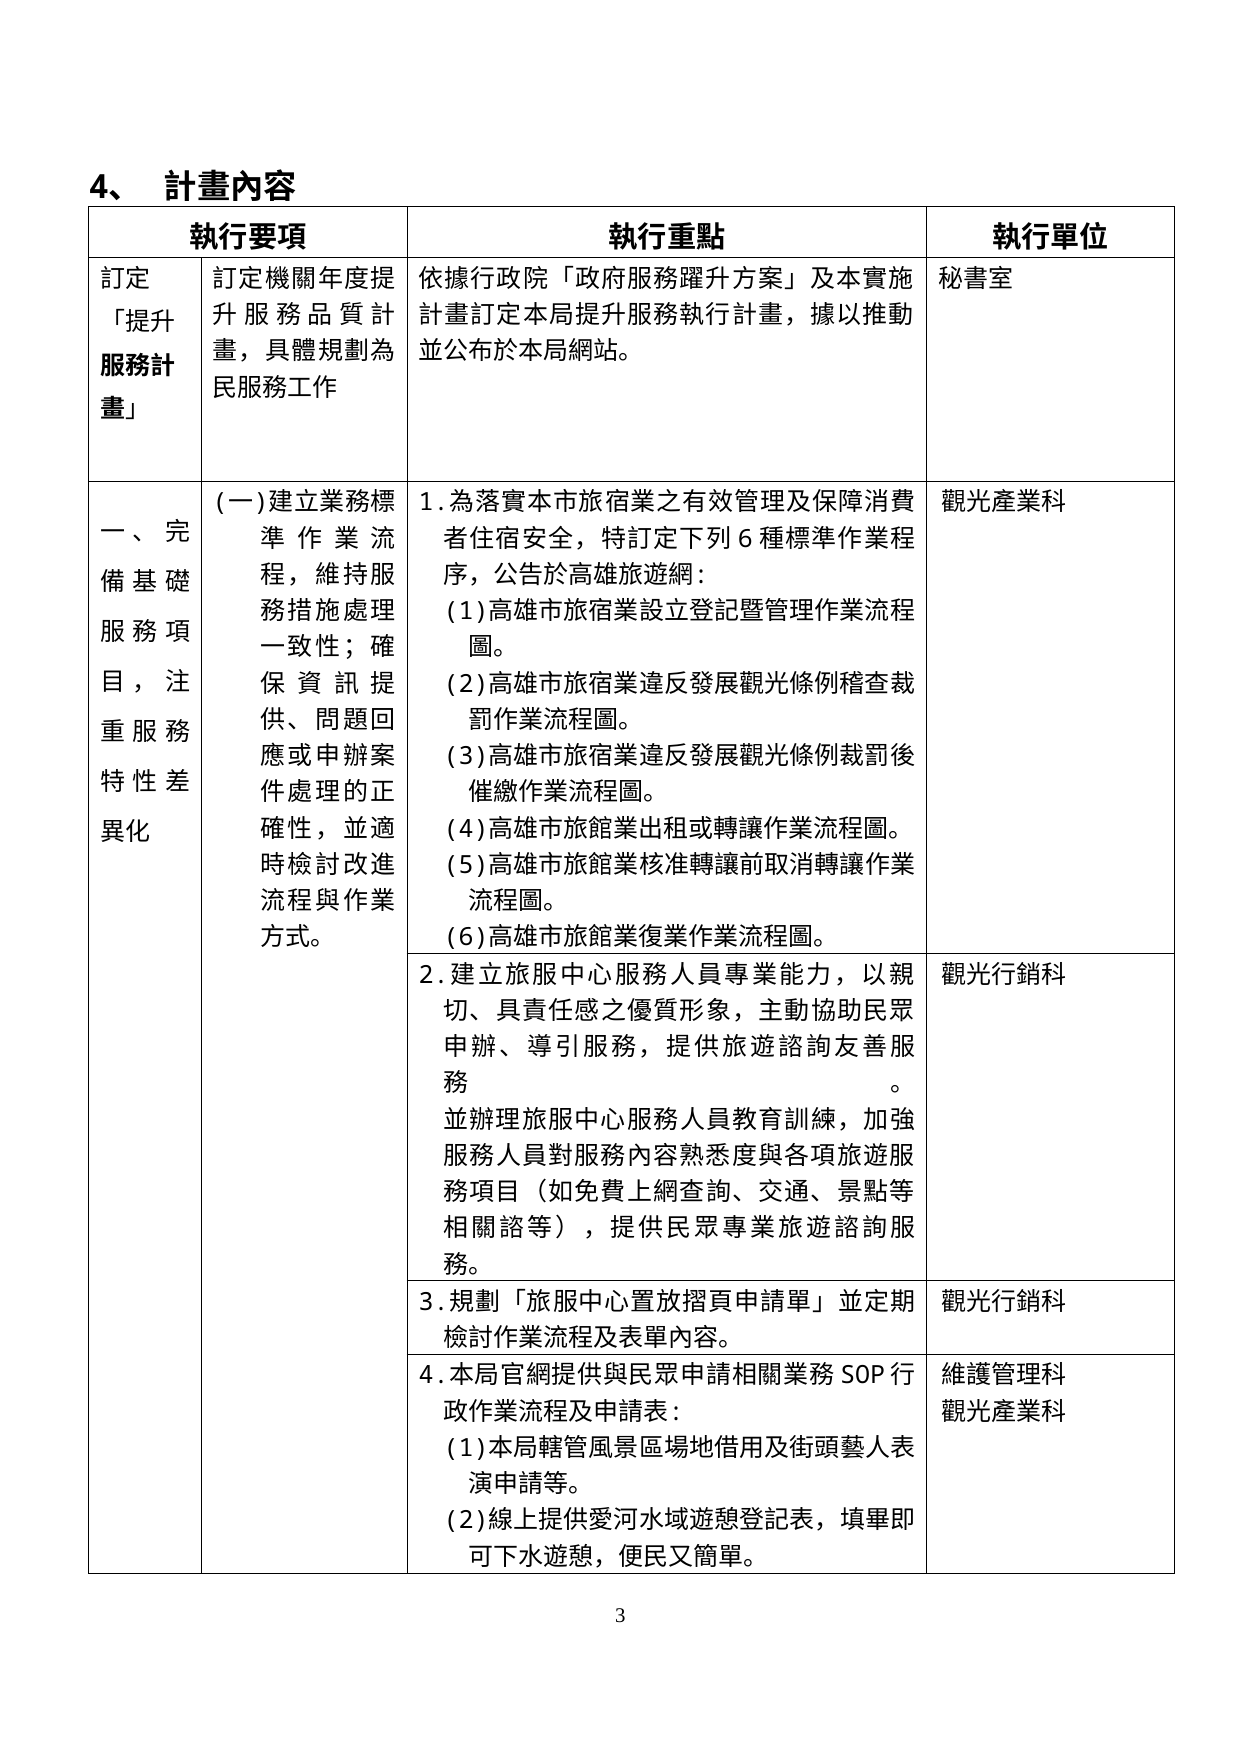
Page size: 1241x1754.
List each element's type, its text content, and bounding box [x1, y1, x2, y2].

table_header 執行重點 [408, 207, 926, 257]
table_cell 觀光行銷科 [927, 954, 1174, 1280]
table_cell 秘書室 [927, 258, 1174, 481]
table_cell 觀光產業科 [927, 482, 1174, 953]
table_cell 3.規劃「旅服中心置放摺頁申請單」並定期檢討作業流程及表單內容。 [408, 1281, 926, 1354]
table_cell 訂定「提升服務計畫」 [89, 258, 201, 481]
table_cell 訂定機關年度提升服務品質計畫，具體規劃為民服務工作 [202, 258, 407, 481]
table_cell 一、完備基礎服務項目，注重服務特性差異化 [89, 482, 201, 1572]
table_cell 1.為落實本市旅宿業之有效管理及保障消費者住宿安全，特訂定下列6種標準作業程序，公告於高雄旅遊網: (1)高雄市旅宿業設立登記暨管理作業流程圖。 (2)高雄市旅宿業違反發展觀光條例稽查裁罰作業流程圖。 (3)高雄市旅宿業違反發展觀光條例裁罰後催繳作業流程圖。 (4)高雄市旅館業出租或轉讓作業流程圖。 (5)高雄市旅館業核准轉讓前取消轉讓作業流程圖。 (6)高雄市旅館業復業作業流程圖。 [408, 482, 926, 953]
table_cell (一)建立業務標準作業流程，維持服務措施處理一致性；確保資訊提供、問題回應或申辦案件處理的正確性，並適時檢討改進流程與作業方式。 [202, 482, 407, 1572]
table_cell 維護管理科 觀光產業科 [927, 1355, 1174, 1572]
table_cell 依據行政院「政府服務躍升方案」及本實施計畫訂定本局提升服務執行計畫，據以推動並公布於本局網站。 [408, 258, 926, 481]
table_cell 觀光行銷科 [927, 1281, 1174, 1354]
table_cell 2.建立旅服中心服務人員專業能力，以親切、具責任感之優質形象，主動協助民眾申辦、導引服務，提供旅遊諮詢友善服務。 並辦理旅服中心服務人員教育訓練，加強服務人員對服務內容熟悉度與各項旅遊服務項目（如免費上網查詢、交通、景點等相關諮等），提供民眾專業旅遊諮詢服務。 [408, 954, 926, 1280]
table_header 執行要項 [89, 207, 407, 257]
table_cell 4.本局官網提供與民眾申請相關業務SOP行政作業流程及申請表: (1)本局轄管風景區場地借用及街頭藝人表演申請等。 (2)線上提供愛河水域遊憩登記表，填畢即可下水遊憩，便民又簡單。 [408, 1355, 926, 1572]
table_header 執行單位 [927, 207, 1174, 257]
list 計畫內容 [89, 169, 1152, 206]
